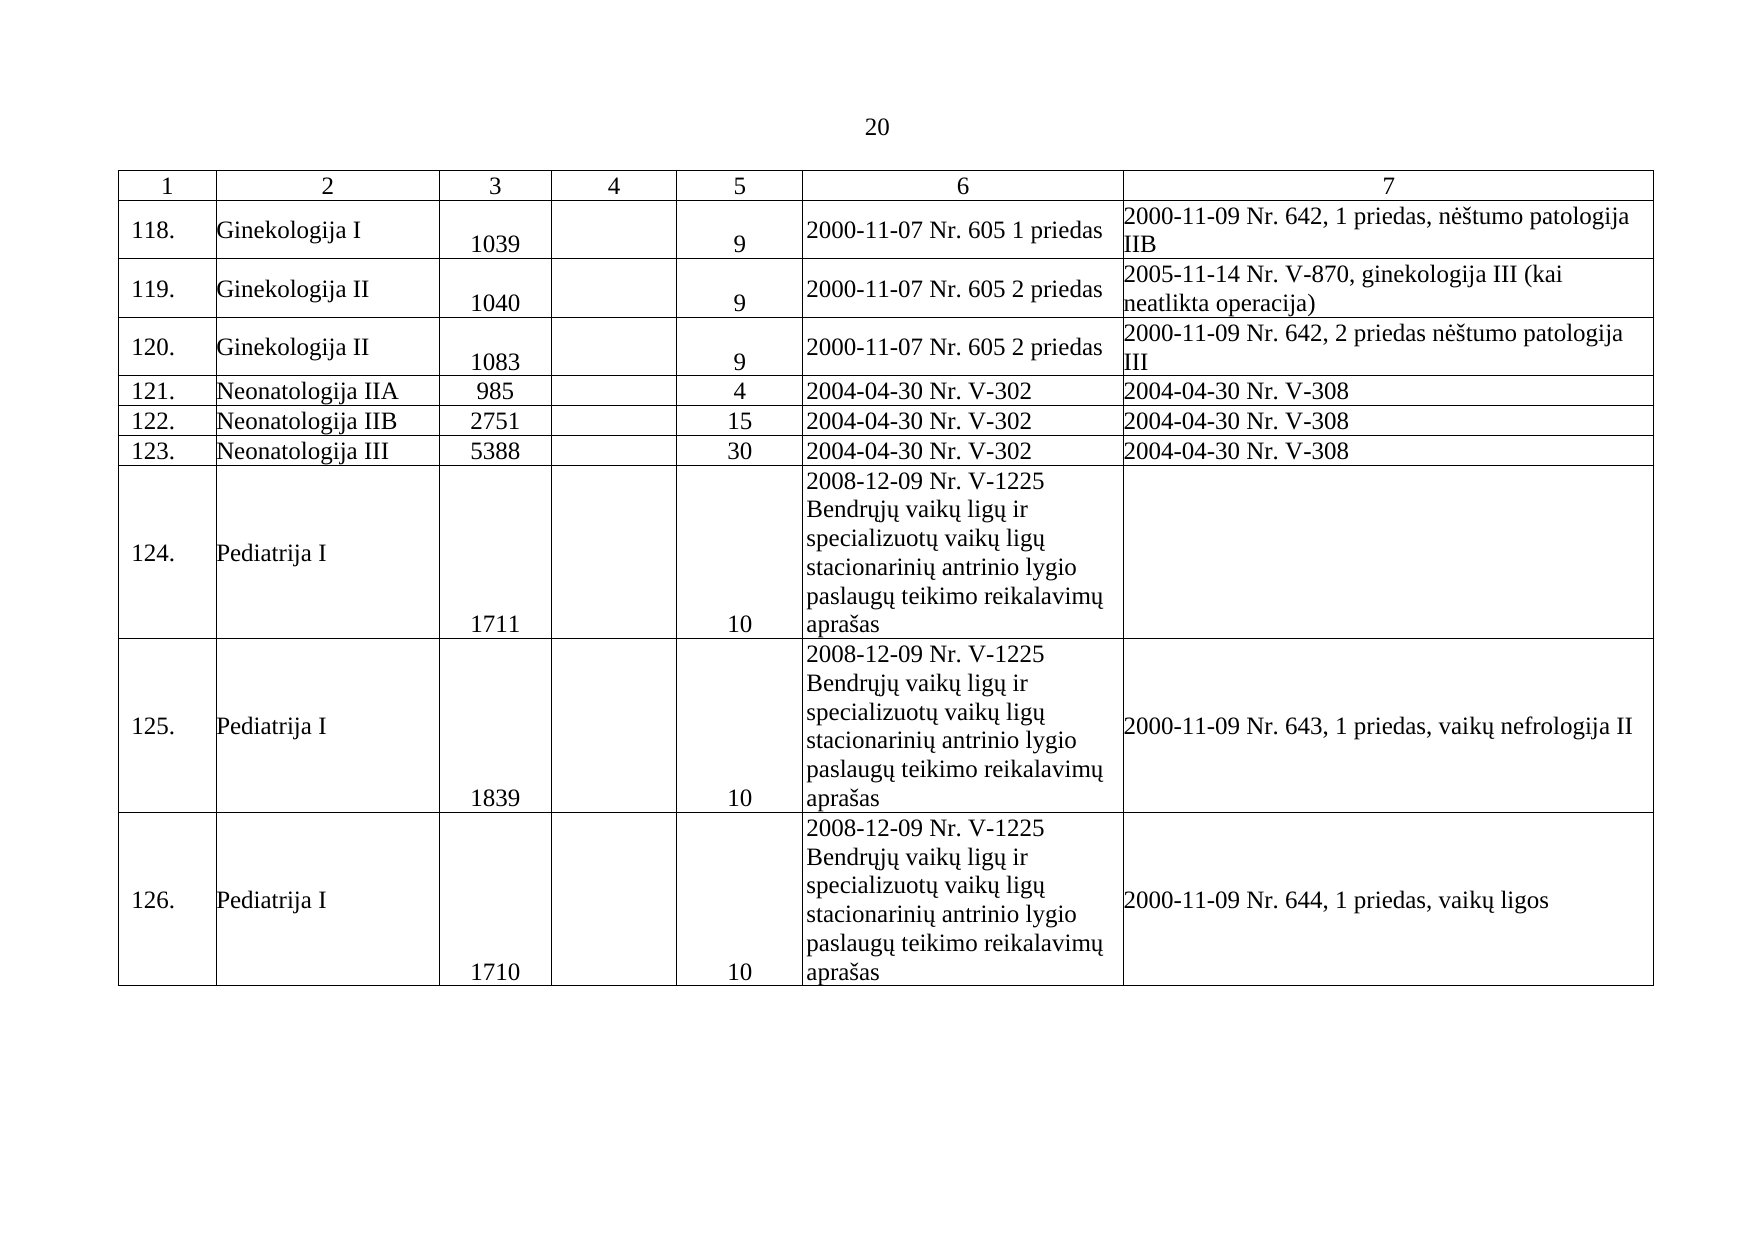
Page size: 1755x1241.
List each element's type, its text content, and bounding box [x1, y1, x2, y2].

table_cell 123. [119, 436, 216, 465]
table_cell 9 [677, 201, 802, 258]
table_cell 2000-11-09 Nr. 643, 1 priedas, vaikų nefrologija II [1124, 639, 1653, 812]
table_cell 9 [677, 318, 802, 375]
table_cell Pediatrija I [217, 639, 439, 812]
table_cell 2000-11-07 Nr. 605 1 priedas [803, 201, 1123, 258]
table_cell 125. [119, 639, 216, 812]
table_cell 1839 [440, 639, 551, 812]
table_cell 10 [677, 813, 802, 985]
table_cell 4 [677, 376, 802, 405]
table_cell 1710 [440, 813, 551, 985]
table_cell 2000-11-09 Nr. 644, 1 priedas, vaikų ligos [1124, 813, 1653, 985]
table_cell 9 [677, 259, 802, 317]
table_cell 985 [440, 376, 551, 405]
table_cell [552, 376, 676, 405]
table_cell [552, 318, 676, 375]
table_cell 122. [119, 406, 216, 435]
table_cell [552, 813, 676, 985]
table_cell Neonatologija III [217, 436, 439, 465]
table_header 3 [440, 171, 551, 200]
table_cell 2004-04-30 Nr. V-302 [803, 406, 1123, 435]
table_cell 1083 [440, 318, 551, 375]
table_cell Ginekologija II [217, 259, 439, 317]
table_cell 2004-04-30 Nr. V-308 [1124, 436, 1653, 465]
table_cell 5388 [440, 436, 551, 465]
table_cell Ginekologija I [217, 201, 439, 258]
table_cell 2008-12-09 Nr. V-1225 Bendrųjų vaikų ligų ir specializuotų vaikų ligų stacionarinių antrinio lygio paslaugų teikimo reikalavimų aprašas [803, 813, 1123, 985]
table_header 2 [217, 171, 439, 200]
table_cell 118. [119, 201, 216, 258]
table_cell 10 [677, 466, 802, 638]
table_cell Pediatrija I [217, 466, 439, 638]
table_cell 2000-11-09 Nr. 642, 2 priedas nėštumo patologija III [1124, 318, 1653, 375]
table_cell [552, 406, 676, 435]
table_cell 126. [119, 813, 216, 985]
table_cell 2005-11-14 Nr. V-870, ginekologija III (kai neatlikta operacija) [1124, 259, 1653, 317]
table_cell 2000-11-07 Nr. 605 2 priedas [803, 259, 1123, 317]
table_cell 2000-11-09 Nr. 642, 1 priedas, nėštumo patologija IIB [1124, 201, 1653, 258]
table_cell 15 [677, 406, 802, 435]
table_cell 2008-12-09 Nr. V-1225 Bendrųjų vaikų ligų ir specializuotų vaikų ligų stacionarinių antrinio lygio paslaugų teikimo reikalavimų aprašas [803, 639, 1123, 812]
table_header 7 [1124, 171, 1653, 200]
table_cell [552, 639, 676, 812]
table_cell 2000-11-07 Nr. 605 2 priedas [803, 318, 1123, 375]
table_cell 2004-04-30 Nr. V-302 [803, 376, 1123, 405]
table_cell 124. [119, 466, 216, 638]
table_cell [552, 201, 676, 258]
table_cell 2004-04-30 Nr. V-308 [1124, 376, 1653, 405]
table_header 4 [552, 171, 676, 200]
table_cell [552, 259, 676, 317]
table_cell 1711 [440, 466, 551, 638]
table_cell 2004-04-30 Nr. V-308 [1124, 406, 1653, 435]
table_cell Neonatologija IIA [217, 376, 439, 405]
table_cell [1124, 466, 1653, 638]
table_header 5 [677, 171, 802, 200]
table_cell 30 [677, 436, 802, 465]
table_cell [552, 436, 676, 465]
table_cell Pediatrija I [217, 813, 439, 985]
table_cell 2751 [440, 406, 551, 435]
table_cell 1039 [440, 201, 551, 258]
table_cell 121. [119, 376, 216, 405]
table_cell 120. [119, 318, 216, 375]
table_cell Neonatologija IIB [217, 406, 439, 435]
table_header 6 [803, 171, 1123, 200]
table_cell 119. [119, 259, 216, 317]
table_header 1 [119, 171, 216, 200]
table_cell Ginekologija II [217, 318, 439, 375]
table_cell 2004-04-30 Nr. V-302 [803, 436, 1123, 465]
table_cell 1040 [440, 259, 551, 317]
table_cell 10 [677, 639, 802, 812]
table_cell 2008-12-09 Nr. V-1225 Bendrųjų vaikų ligų ir specializuotų vaikų ligų stacionarinių antrinio lygio paslaugų teikimo reikalavimų aprašas [803, 466, 1123, 638]
table_cell [552, 466, 676, 638]
